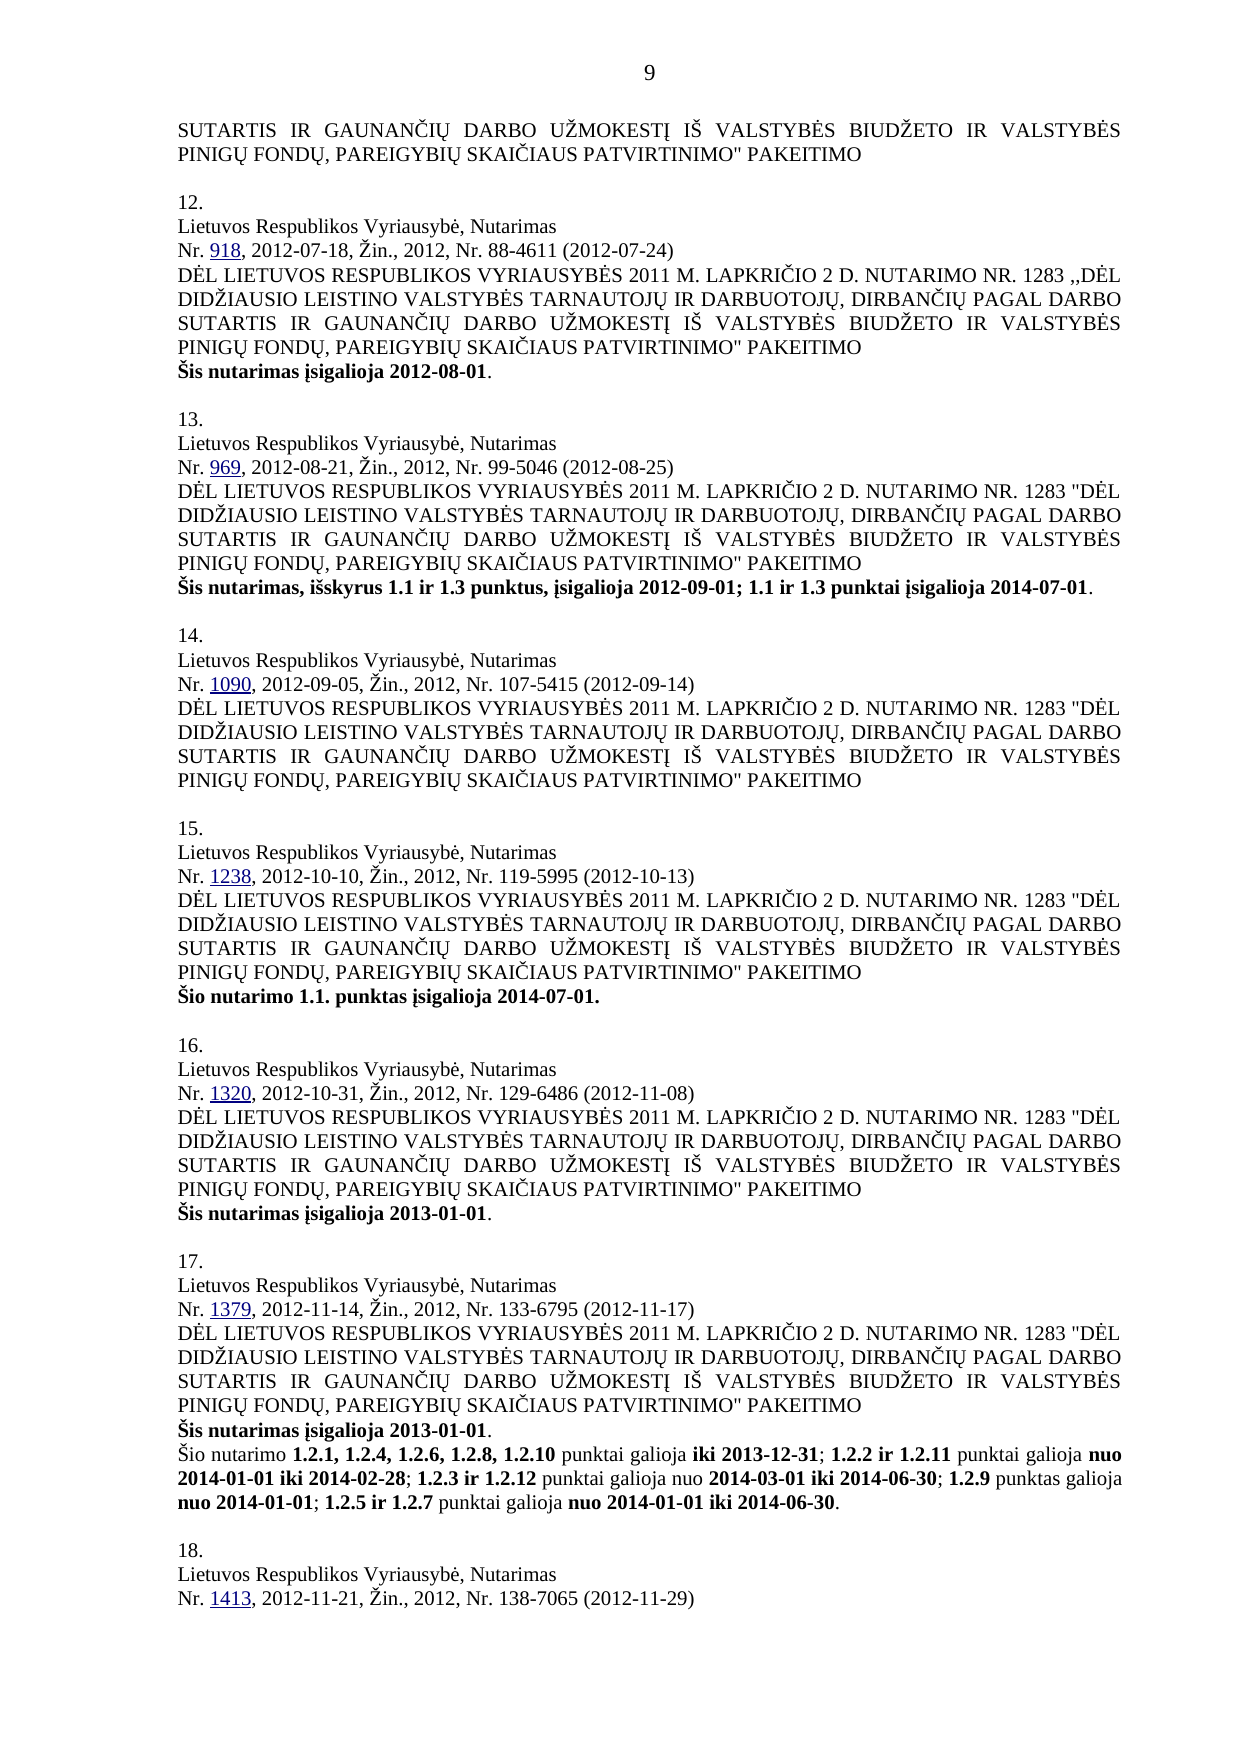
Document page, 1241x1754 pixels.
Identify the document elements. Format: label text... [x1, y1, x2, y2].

text DĖL LIETUVOS RESPUBLIKOS VYRIAUSYBĖS 2011 M. LAPKRIČIO 2 D. NUTARIMO NR. 1283 "DĖL DIDŽIAUSIO LEISTINO VALSTYBĖS TARNAUTOJŲ IR DARBUOTOJŲ, DIRBANČIŲ PAGAL DARBO SUTARTIS IR GAUNANČIŲ DARBO UŽMOKESTĮ IŠ VALSTYBĖS BIUDŽETO IR VALSTYBĖS PINIGŲ FONDŲ, PAREIGYBIŲ SKAIČIAUS PATVIRTINIMO" PAKEITIMO [177, 1321, 1122, 1417]
text 12. [177, 190, 1122, 214]
text 13. [177, 407, 1122, 431]
text Nr. 1379, 2012-11-14, Žin., 2012, Nr. 133-6795 (2012-11-17) [177, 1297, 1122, 1321]
text Nr. 1090, 2012-09-05, Žin., 2012, Nr. 107-5415 (2012-09-14) [177, 672, 1122, 696]
text Nr. 1238, 2012-10-10, Žin., 2012, Nr. 119-5995 (2012-10-13) [177, 864, 1122, 888]
text 15. [177, 816, 1122, 840]
text Lietuvos Respublikos Vyriausybė, Nutarimas [177, 431, 1122, 455]
text Lietuvos Respublikos Vyriausybė, Nutarimas [177, 647, 1122, 672]
text Lietuvos Respublikos Vyriausybė, Nutarimas [177, 1273, 1122, 1297]
text Lietuvos Respublikos Vyriausybė, Nutarimas [177, 1562, 1122, 1586]
text DĖL LIETUVOS RESPUBLIKOS VYRIAUSYBĖS 2011 M. LAPKRIČIO 2 D. NUTARIMO NR. 1283 "DĖL DIDŽIAUSIO LEISTINO VALSTYBĖS TARNAUTOJŲ IR DARBUOTOJŲ, DIRBANČIŲ PAGAL DARBO SUTARTIS IR GAUNANČIŲ DARBO UŽMOKESTĮ IŠ VALSTYBĖS BIUDŽETO IR VALSTYBĖS PINIGŲ FONDŲ, PAREIGYBIŲ SKAIČIAUS PATVIRTINIMO" PAKEITIMO [177, 696, 1122, 792]
text DĖL LIETUVOS RESPUBLIKOS VYRIAUSYBĖS 2011 M. LAPKRIČIO 2 D. NUTARIMO NR. 1283 "DĖL DIDŽIAUSIO LEISTINO VALSTYBĖS TARNAUTOJŲ IR DARBUOTOJŲ, DIRBANČIŲ PAGAL DARBO SUTARTIS IR GAUNANČIŲ DARBO UŽMOKESTĮ IŠ VALSTYBĖS BIUDŽETO IR VALSTYBĖS PINIGŲ FONDŲ, PAREIGYBIŲ SKAIČIAUS PATVIRTINIMO" PAKEITIMO [177, 888, 1122, 984]
text Šio nutarimo 1.1. punktas įsigalioja 2014-07-01. [177, 984, 1122, 1008]
text Lietuvos Respublikos Vyriausybė, Nutarimas [177, 214, 1122, 238]
text Šio nutarimo 1.2.1, 1.2.4, 1.2.6, 1.2.8, 1.2.10 punktai galioja iki 2013-12-31; 1.2.2 ir 1.2.11 punktai galioja nuo 2014-01-01 iki 2014-02-28; 1.2.3 ir 1.2.12 punktai galioja nuo 2014-03-01 iki 2014-06-30; 1.2.9 punktas galioja nuo 2014-01-01; 1.2.5 ir 1.2.7 punktai galioja nuo 2014-01-01 iki 2014-06-30. [177, 1442, 1122, 1514]
text Šis nutarimas įsigalioja 2013-01-01. [177, 1417, 1122, 1442]
text Nr. 918, 2012-07-18, Žin., 2012, Nr. 88-4611 (2012-07-24) [177, 238, 1122, 262]
text DĖL LIETUVOS RESPUBLIKOS VYRIAUSYBĖS 2011 M. LAPKRIČIO 2 D. NUTARIMO NR. 1283 "DĖL DIDŽIAUSIO LEISTINO VALSTYBĖS TARNAUTOJŲ IR DARBUOTOJŲ, DIRBANČIŲ PAGAL DARBO SUTARTIS IR GAUNANČIŲ DARBO UŽMOKESTĮ IŠ VALSTYBĖS BIUDŽETO IR VALSTYBĖS PINIGŲ FONDŲ, PAREIGYBIŲ SKAIČIAUS PATVIRTINIMO" PAKEITIMO [177, 479, 1122, 575]
text Lietuvos Respublikos Vyriausybė, Nutarimas [177, 840, 1122, 864]
text 18. [177, 1538, 1122, 1562]
text Nr. 1413, 2012-11-21, Žin., 2012, Nr. 138-7065 (2012-11-29) [177, 1586, 1122, 1610]
text Nr. 1320, 2012-10-31, Žin., 2012, Nr. 129-6486 (2012-11-08) [177, 1081, 1122, 1105]
text DĖL LIETUVOS RESPUBLIKOS VYRIAUSYBĖS 2011 M. LAPKRIČIO 2 D. NUTARIMO NR. 1283 "DĖL DIDŽIAUSIO LEISTINO VALSTYBĖS TARNAUTOJŲ IR DARBUOTOJŲ, DIRBANČIŲ PAGAL DARBO SUTARTIS IR GAUNANČIŲ DARBO UŽMOKESTĮ IŠ VALSTYBĖS BIUDŽETO IR VALSTYBĖS PINIGŲ FONDŲ, PAREIGYBIŲ SKAIČIAUS PATVIRTINIMO" PAKEITIMO [177, 1105, 1122, 1201]
text Šis nutarimas, išskyrus 1.1 ir 1.3 punktus, įsigalioja 2012-09-01; 1.1 ir 1.3 punktai įsigalioja 2014-07-01. [177, 575, 1122, 599]
text Šis nutarimas įsigalioja 2013-01-01. [177, 1201, 1122, 1225]
text SUTARTIS IR GAUNANČIŲ DARBO UŽMOKESTĮ IŠ VALSTYBĖS BIUDŽETO IR VALSTYBĖS PINIGŲ FONDŲ, PAREIGYBIŲ SKAIČIAUS PATVIRTINIMO" PAKEITIMO [177, 118, 1122, 166]
text Nr. 969, 2012-08-21, Žin., 2012, Nr. 99-5046 (2012-08-25) [177, 455, 1122, 479]
text 14. [177, 623, 1122, 647]
text DĖL LIETUVOS RESPUBLIKOS VYRIAUSYBĖS 2011 M. LAPKRIČIO 2 D. NUTARIMO NR. 1283 ,,DĖL DIDŽIAUSIO LEISTINO VALSTYBĖS TARNAUTOJŲ IR DARBUOTOJŲ, DIRBANČIŲ PAGAL DARBO SUTARTIS IR GAUNANČIŲ DARBO UŽMOKESTĮ IŠ VALSTYBĖS BIUDŽETO IR VALSTYBĖS PINIGŲ FONDŲ, PAREIGYBIŲ SKAIČIAUS PATVIRTINIMO" PAKEITIMO [177, 262, 1122, 359]
text Lietuvos Respublikos Vyriausybė, Nutarimas [177, 1057, 1122, 1081]
text 17. [177, 1249, 1122, 1273]
text Šis nutarimas įsigalioja 2012-08-01. [177, 359, 1122, 383]
text 16. [177, 1032, 1122, 1057]
